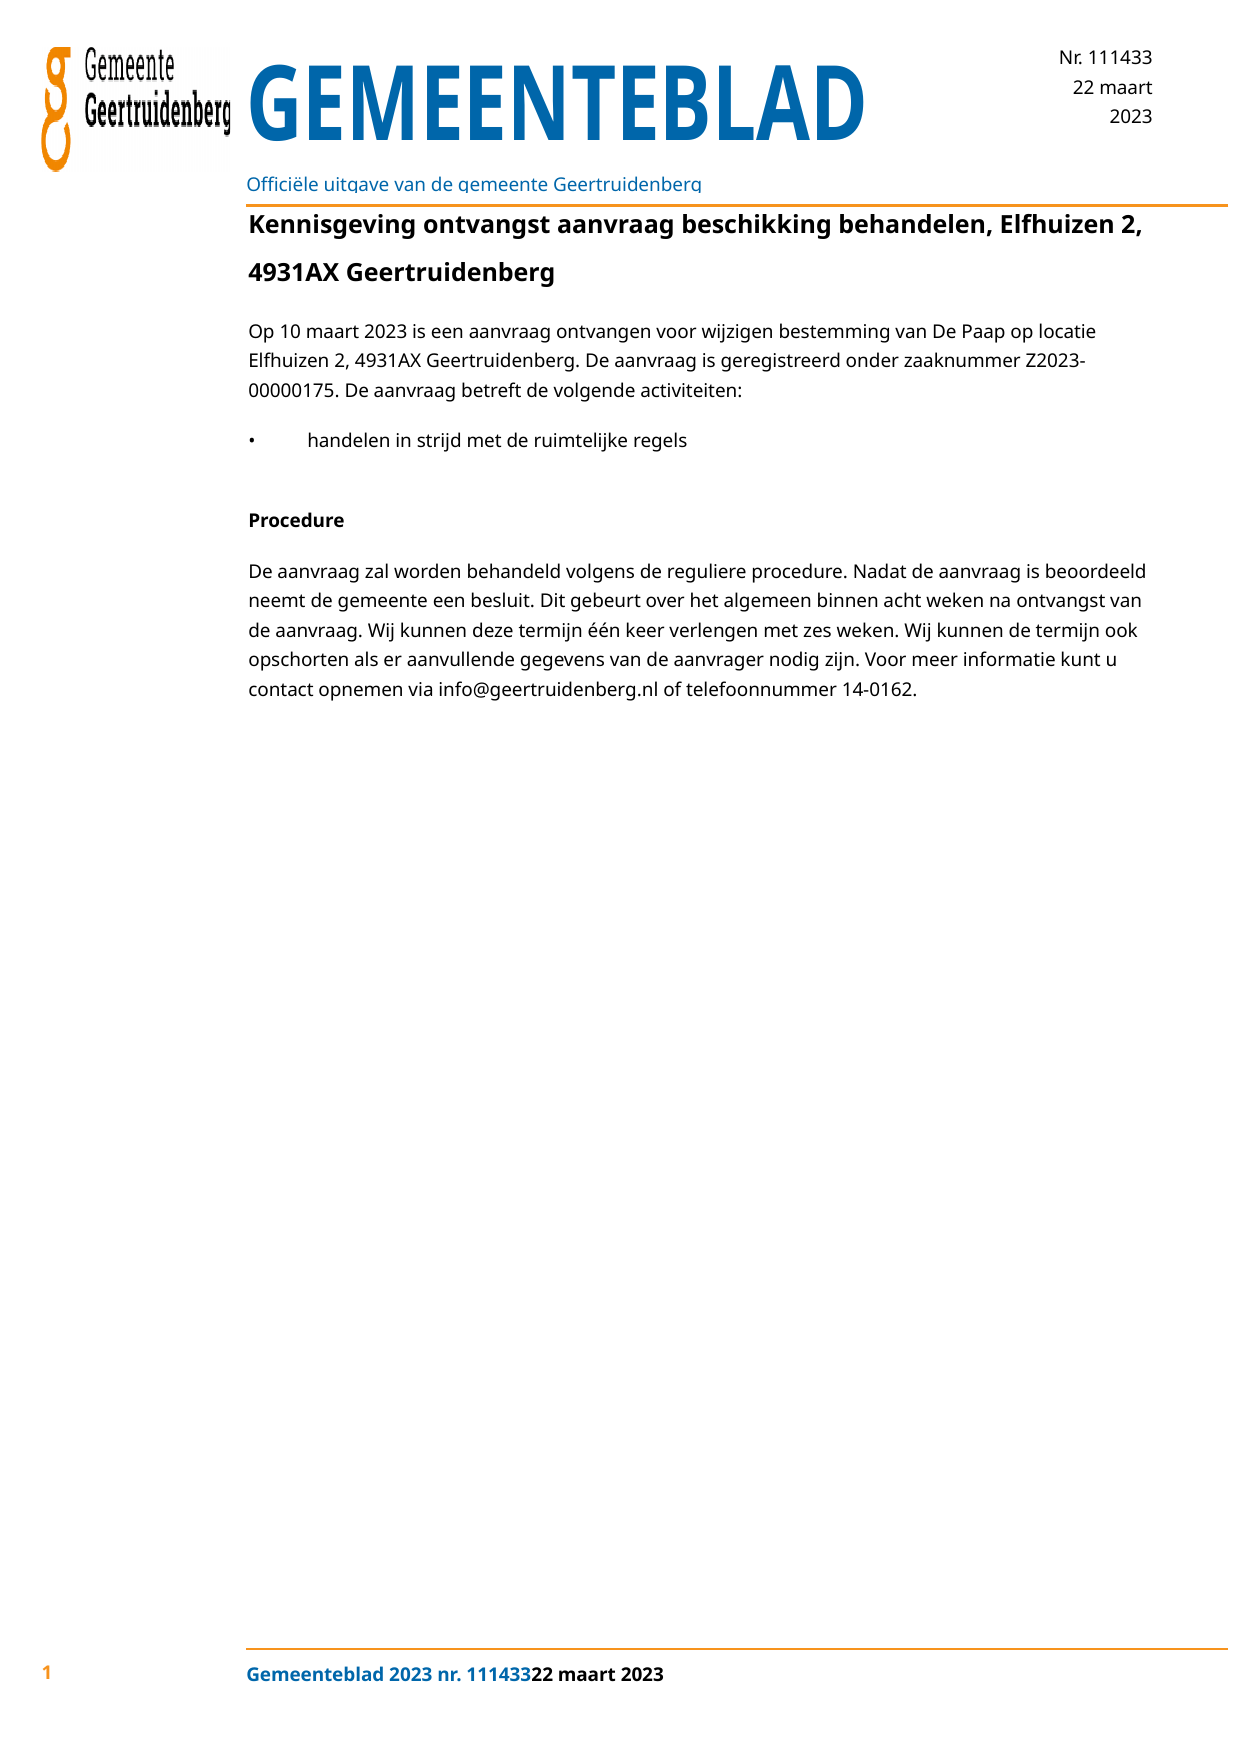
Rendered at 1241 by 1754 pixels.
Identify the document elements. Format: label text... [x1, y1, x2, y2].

picture [41, 47, 231, 172]
text Kennisgeving ontvangst aanvraag beschikking behandelen, Elfhuizen 2, 4931AX Geertruidenberg [248, 207, 1152, 288]
text Procedure [248, 507, 1152, 533]
list handelen in strijd met de ruimtelijke regels [248, 427, 1152, 453]
text Op 10 maart 2023 is een aanvraag ontvangen voor wijzigen bestemming van De Paap op locatie Elfhuizen 2, 4931AX Geertruidenberg. De aanvraag is geregistreerd onder zaaknummer Z2023-00000175. De aanvraag betreft de volgende activiteiten: [248, 318, 1152, 403]
text De aanvraag zal worden behandeld volgens de reguliere procedure. Nadat de aanvraag is beoordeeld neemt de gemeente een besluit. Dit gebeurt over het algemeen binnen acht weken na ontvangst van de aanvraag. Wij kunnen deze termijn één keer verlengen met zes weken. Wij kunnen de termijn ook opschorten als er aanvullende gegevens van de aanvrager nodig zijn. Voor meer informatie kunt u contact opnemen via info@geertruidenberg.nl of telefoonnummer 14-0162. [248, 558, 1152, 702]
